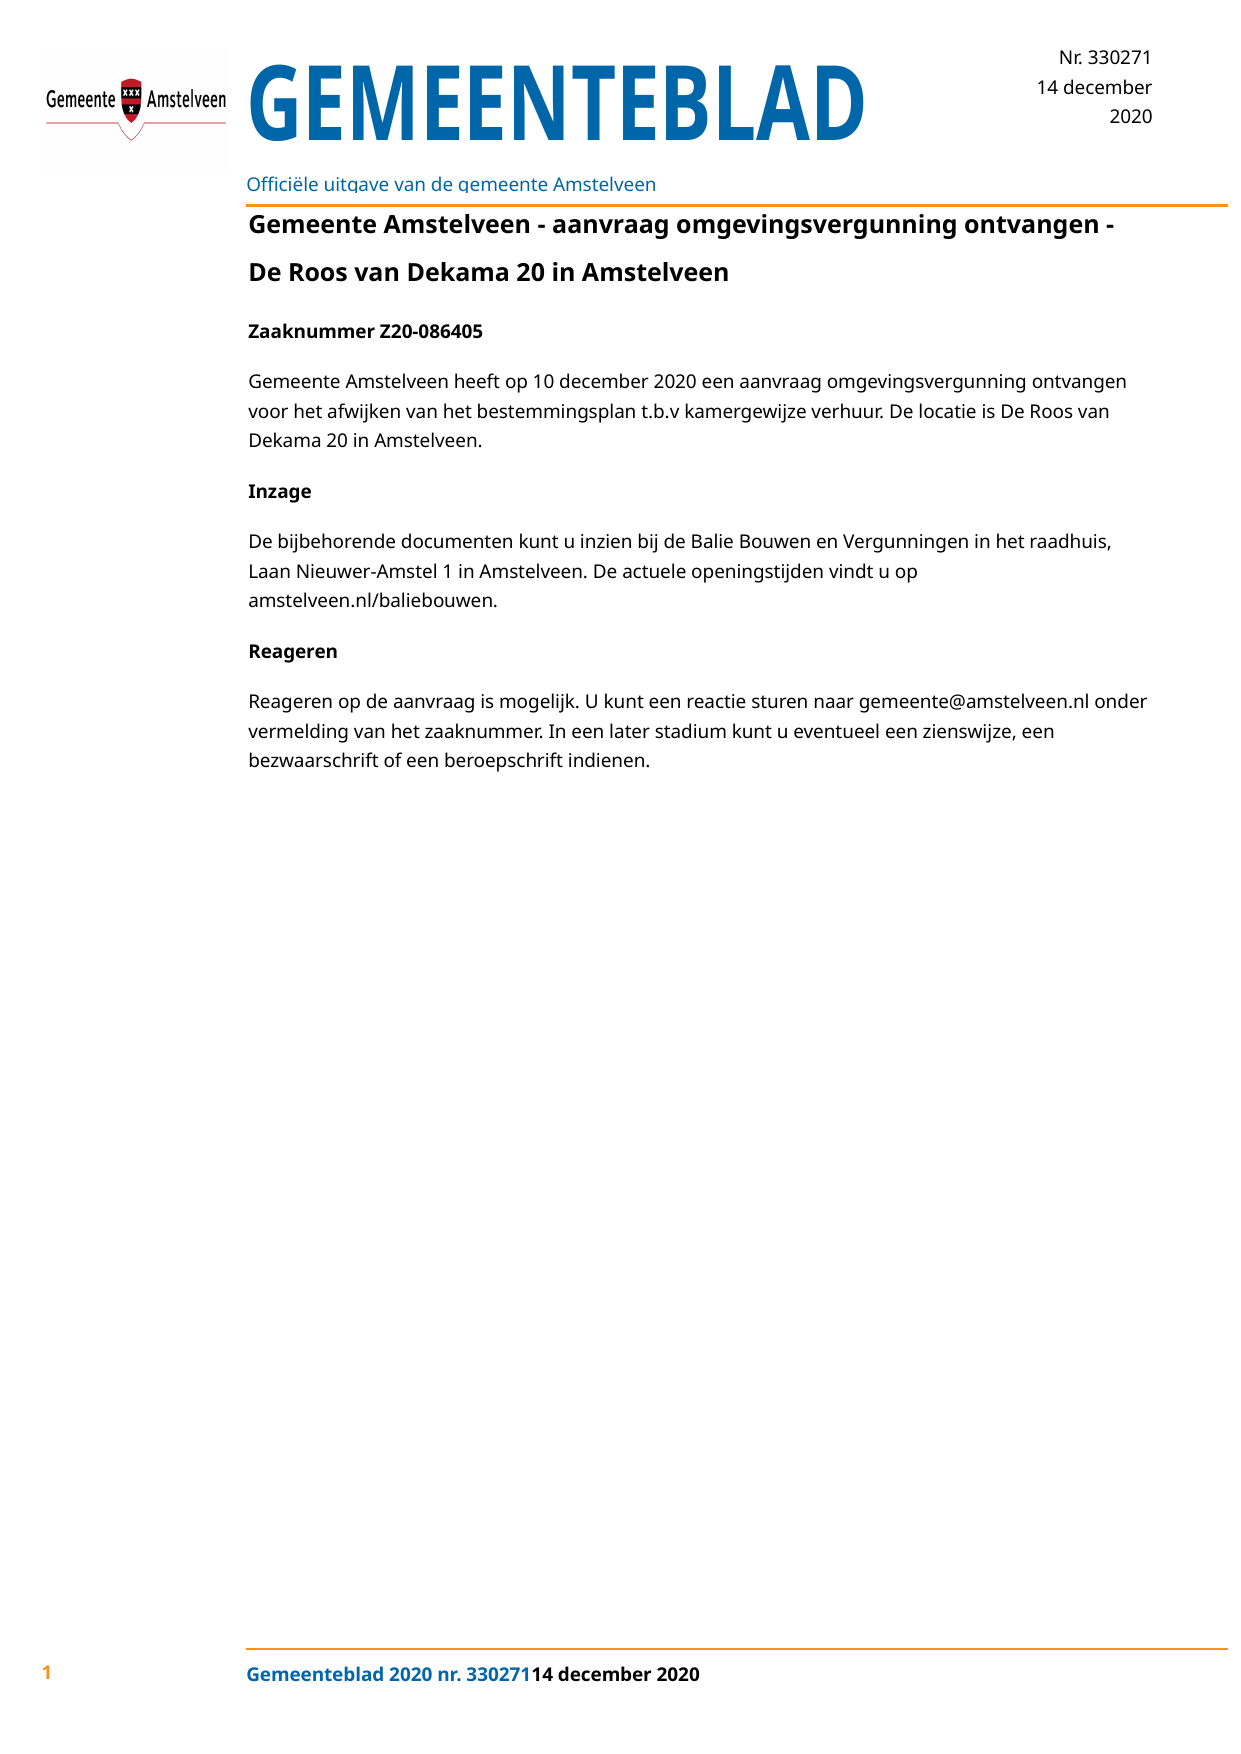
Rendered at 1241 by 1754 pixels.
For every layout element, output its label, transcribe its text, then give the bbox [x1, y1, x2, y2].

text Gemeente Amstelveen heeft op 10 december 2020 een aanvraag omgevingsvergunning ontvangen voor het afwijken van het bestemmingsplan t.b.v kamergewijze verhuur. De locatie is De Roos van Dekama 20 in Amstelveen. [248, 368, 1152, 453]
text Reageren [248, 638, 1152, 664]
text Gemeente Amstelveen - aanvraag omgevingsvergunning ontvangen - De Roos van Dekama 20 in Amstelveen [248, 207, 1152, 288]
text Zaaknummer Z20-086405 [248, 318, 1152, 344]
text Reageren op de aanvraag is mogelijk. U kunt een reactie sturen naar gemeente@amstelveen.nl onder vermelding van het zaaknummer. In een later stadium kunt u eventueel een zienswijze, een bezwaarschrift of een beroepschrift indienen. [248, 688, 1152, 773]
text Inzage [248, 478, 1152, 504]
picture [41, 47, 231, 172]
text De bijbehorende documenten kunt u inzien bij de Balie Bouwen en Vergunningen in het raadhuis, Laan Nieuwer-Amstel 1 in Amstelveen. De actuele openingstijden vindt u op amstelveen.nl/baliebouwen. [248, 528, 1152, 613]
